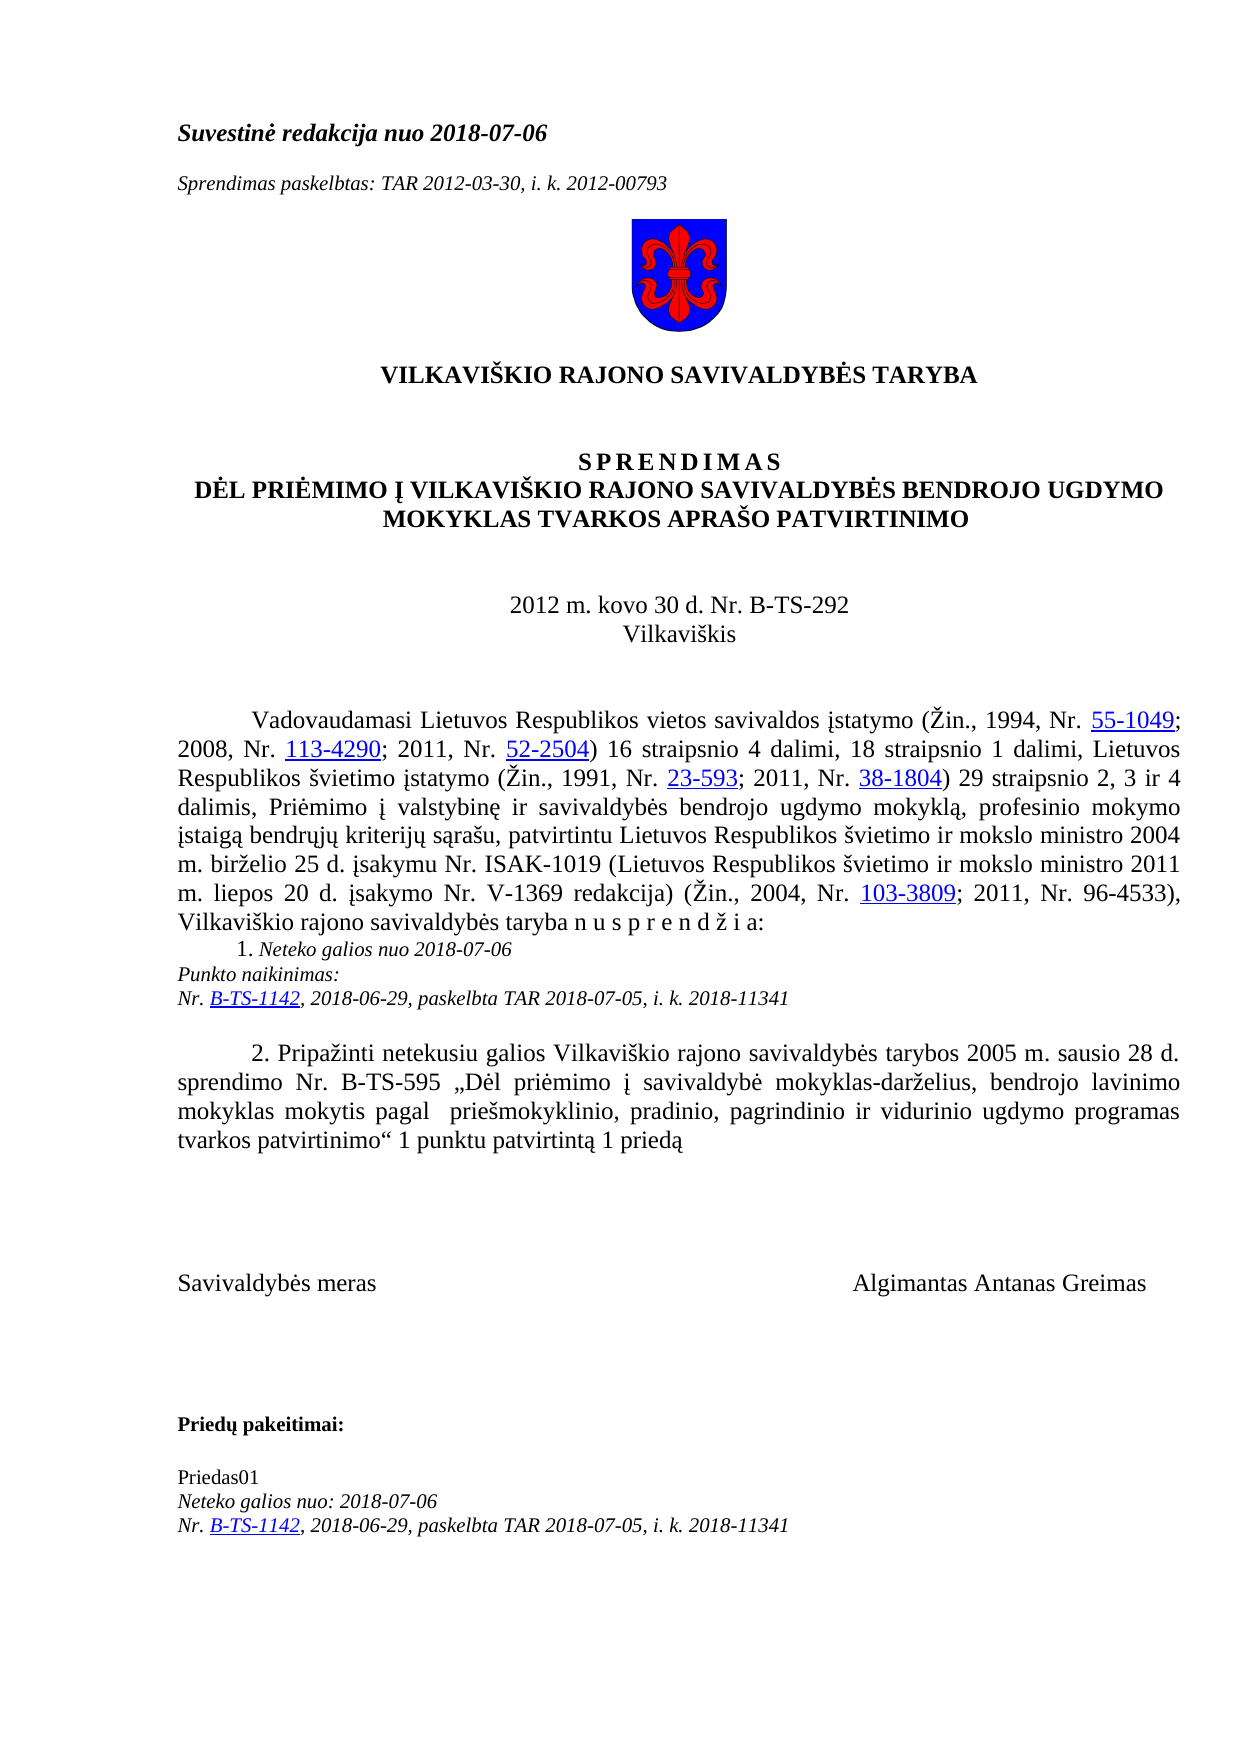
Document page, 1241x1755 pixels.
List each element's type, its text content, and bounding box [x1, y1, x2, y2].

text Neteko galios nuo: 2018-07-06 [177, 1489, 1181, 1513]
text 2012 m. kovo 30 d. Nr. B-TS-292 [177, 590, 1181, 619]
text Sprendimas paskelbtas: TAR 2012-03-30, i. k. 2012-00793 [177, 171, 1181, 195]
text Suvestinė redakcija nuo 2018-07-06 [177, 118, 1181, 147]
text SpREndimas [177, 447, 1181, 475]
text Nr. B-TS-1142, 2018-06-29, paskelbta TAR 2018-07-05, i. k. 2018-11341 [177, 1513, 1181, 1537]
text Vilkaviškis [177, 619, 1181, 648]
text Vadovaudamasi Lietuvos Respublikos vietos savivaldos įstatymo (Žin., 1994, Nr. 55-1049; 2008, Nr. 113-4290; 2011, Nr. 52-2504) 16 straipsnio 4 dalimi, 18 straipsnio 1 dalimi, Lietuvos Respublikos švietimo įstatymo (Žin., 1991, Nr. 23-593; 2011, Nr. 38-1804) 29 straipsnio 2, 3 ir 4 dalimis, Priėmimo į valstybinę ir savivaldybės bendrojo ugdymo mokyklą, profesinio mokymo įstaigą bendrųjų kriterijų sąrašu, patvirtintu Lietuvos Respublikos švietimo ir mokslo ministro 2004 m. birželio 25 d. įsakymu Nr. ISAK-1019 (Lietuvos Respublikos švietimo ir mokslo ministro 2011 m. liepos 20 d. įsakymo Nr. V-1369 redakcija) (Žin., 2004, Nr. 103-3809; 2011, Nr. 96-4533), Vilkaviškio rajono savivaldybės taryba n u s p r e n d ž i a: [177, 705, 1181, 935]
text Priedas01 [177, 1465, 1181, 1489]
text Priedų pakeitimai: [177, 1412, 1181, 1436]
text Savivaldybės meras Algimantas Antanas Greimas [177, 1268, 1181, 1297]
text 2. Pripažinti netekusiu galios Vilkaviškio rajono savivaldybės tarybos 2005 m. sausio 28 d. sprendimo Nr. B-TS-595 „Dėl priėmimo į savivaldybė mokyklas-darželius, bendrojo lavinimo mokyklas mokytis pagal priešmokyklinio, pradinio, pagrindinio ir vidurinio ugdymo programas tvarkos patvirtinimo“ 1 punktu patvirtintą 1 priedą [177, 1038, 1181, 1153]
text Nr. B-TS-1142, 2018-06-29, paskelbta TAR 2018-07-05, i. k. 2018-11341 [177, 986, 1181, 1010]
text Punkto naikinimas: [177, 962, 1181, 986]
text DĖL PRIĖMIMO Į VILKAVIŠKIO RAJONO SAVIVALDYBĖS BENDROJO UGDYMO MOKYKLAS TVARKOS APRAŠO PATVIRTINIMO [177, 475, 1181, 533]
text VILKAVIŠKIO RAJONO SAVIVALDYBĖS TARYBA [177, 360, 1181, 389]
text 1. Neteko galios nuo 2018-07-06 [177, 935, 1181, 962]
